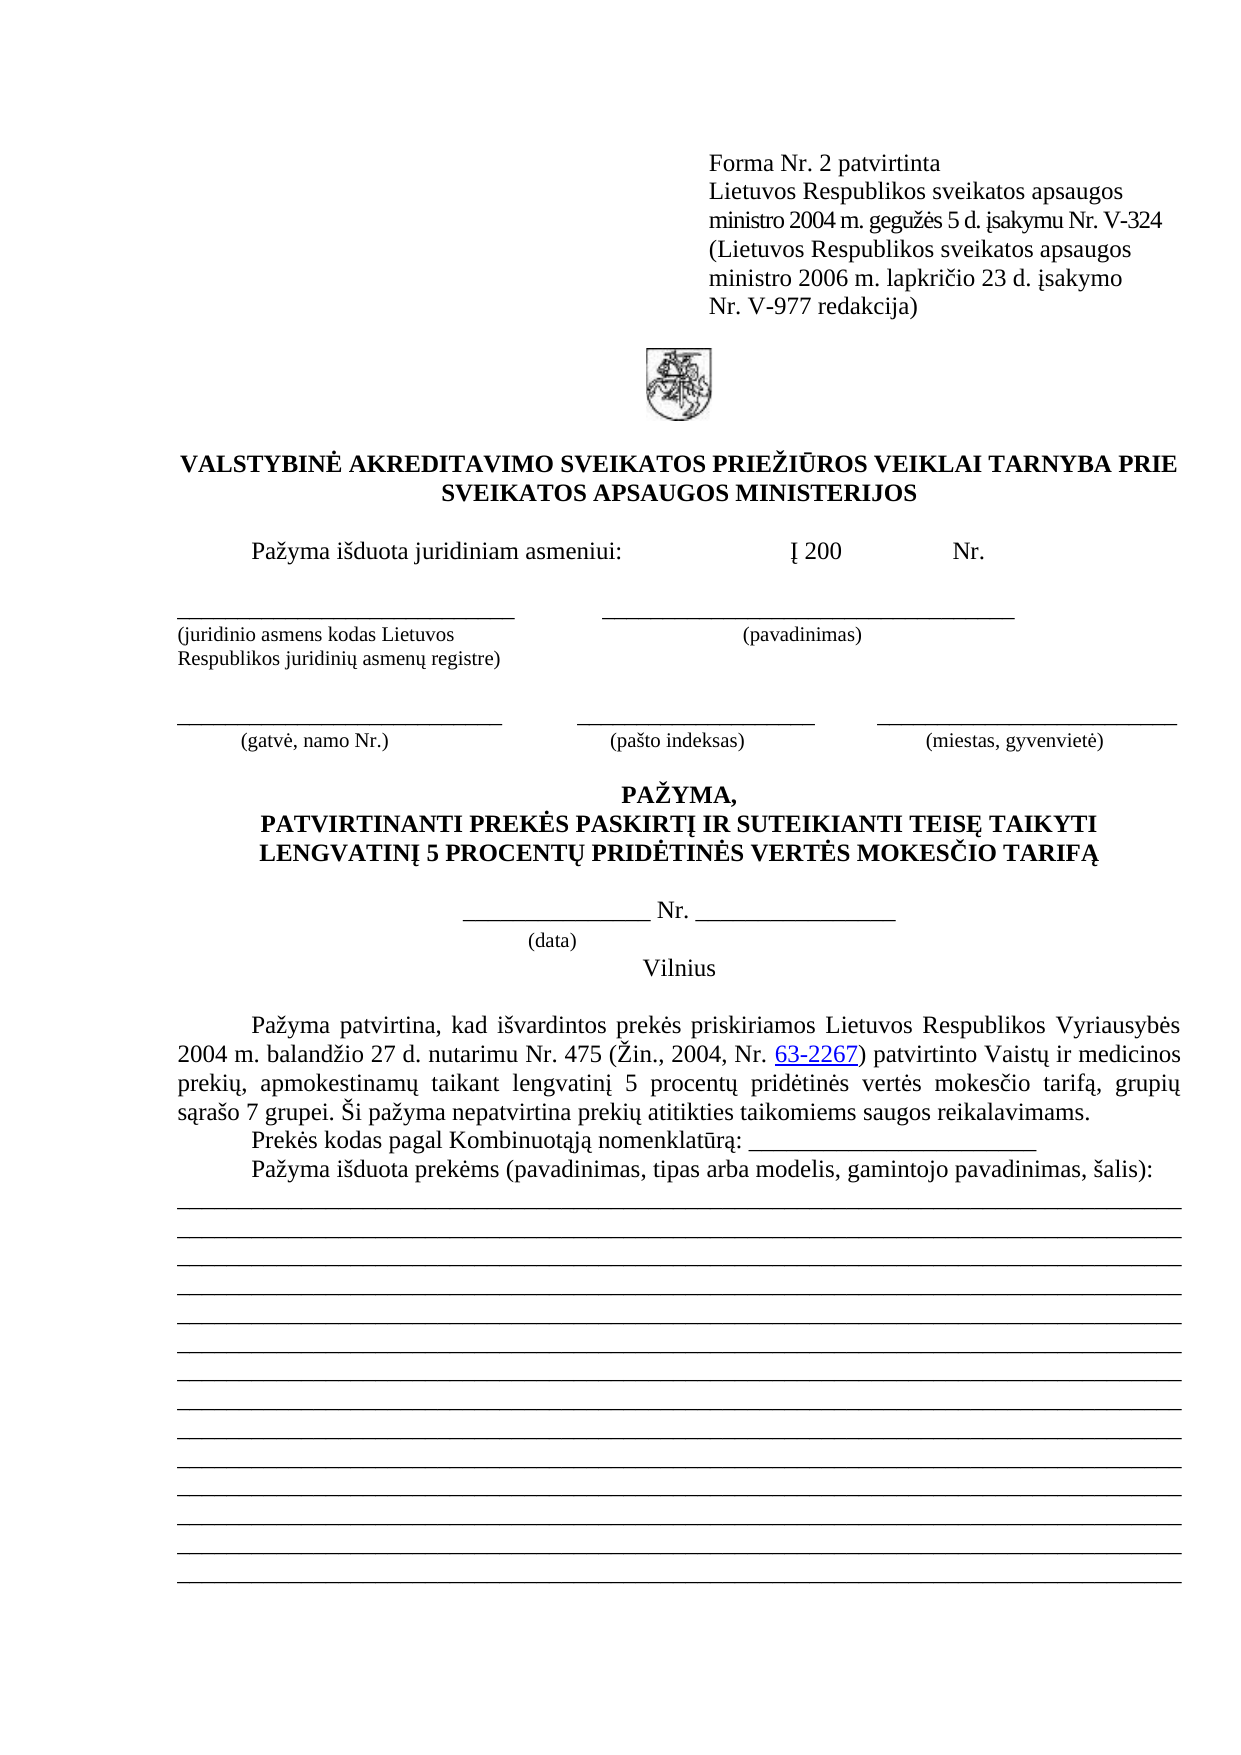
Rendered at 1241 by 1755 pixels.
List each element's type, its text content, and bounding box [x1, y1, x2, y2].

text Respublikos juridinių asmenų registre) [177, 646, 1181, 670]
text (Lietuvos Respublikos sveikatos apsaugos [177, 234, 1181, 263]
text _______________ Nr. ________________ [177, 895, 1181, 924]
text ministro 2004 m. gegužės 5 d. įsakymu Nr. V-324 [177, 205, 1181, 234]
text Pažyma išduota juridiniam asmeniui: Į 200 Nr. [177, 536, 1181, 564]
text Pažyma išduota prekėms (pavadinimas, tipas arba modelis, gamintojo pavadinimas, šalis): [177, 1154, 1181, 1183]
text Lietuvos Respublikos sveikatos apsaugos [177, 176, 1181, 205]
text Forma Nr. 2 patvirtinta [177, 148, 1181, 176]
text (juridinio asmens kodas Lietuvos (pavadinimas) [177, 622, 1181, 646]
text (gatvė, namo Nr.) (pašto indeksas) (miestas, gyvenvietė) [177, 728, 1181, 752]
text ministro 2006 m. lapkričio 23 d. įsakymo [177, 263, 1181, 291]
text VALSTYBINĖ AKREDITAVIMO SVEIKATOS PRIEŽIŪROS VEIKLAI TARNYBA PRIE SVEIKATOS APSAUGOS MINISTERIJOS [177, 449, 1181, 507]
text Pažyma patvirtina, kad išvardintos prekės priskiriamos Lietuvos Respublikos Vyriausybės 2004 m. balandžio 27 d. nutarimu Nr. 475 (Žin., 2004, Nr. 63-2267) patvirtinto Vaistų ir medicinos prekių, apmokestinamų taikant lengvatinį 5 procentų pridėtinės vertės mokesčio tarifą, grupių sąrašo 7 grupei. Ši pažyma nepatvirtina prekių atitikties taikomiems saugos reikalavimams. [177, 1010, 1181, 1125]
text Prekės kodas pagal Kombinuotąją nomenklatūrą: _______________________ [177, 1125, 1181, 1154]
text Nr. V-977 redakcija) [177, 291, 1181, 320]
text PAŽYMA, [177, 780, 1181, 809]
text Vilnius [177, 953, 1181, 982]
text (data) [177, 924, 1181, 953]
text PATVIRTINANTI PREKĖS PASKIRTĮ IR SUTEIKIANTI TEISĘ TAIKYTI LENGVATINĮ 5 PROCENTŲ PRIDĖTINĖS VERTĖS MOKESČIO TARIFĄ [177, 809, 1181, 867]
